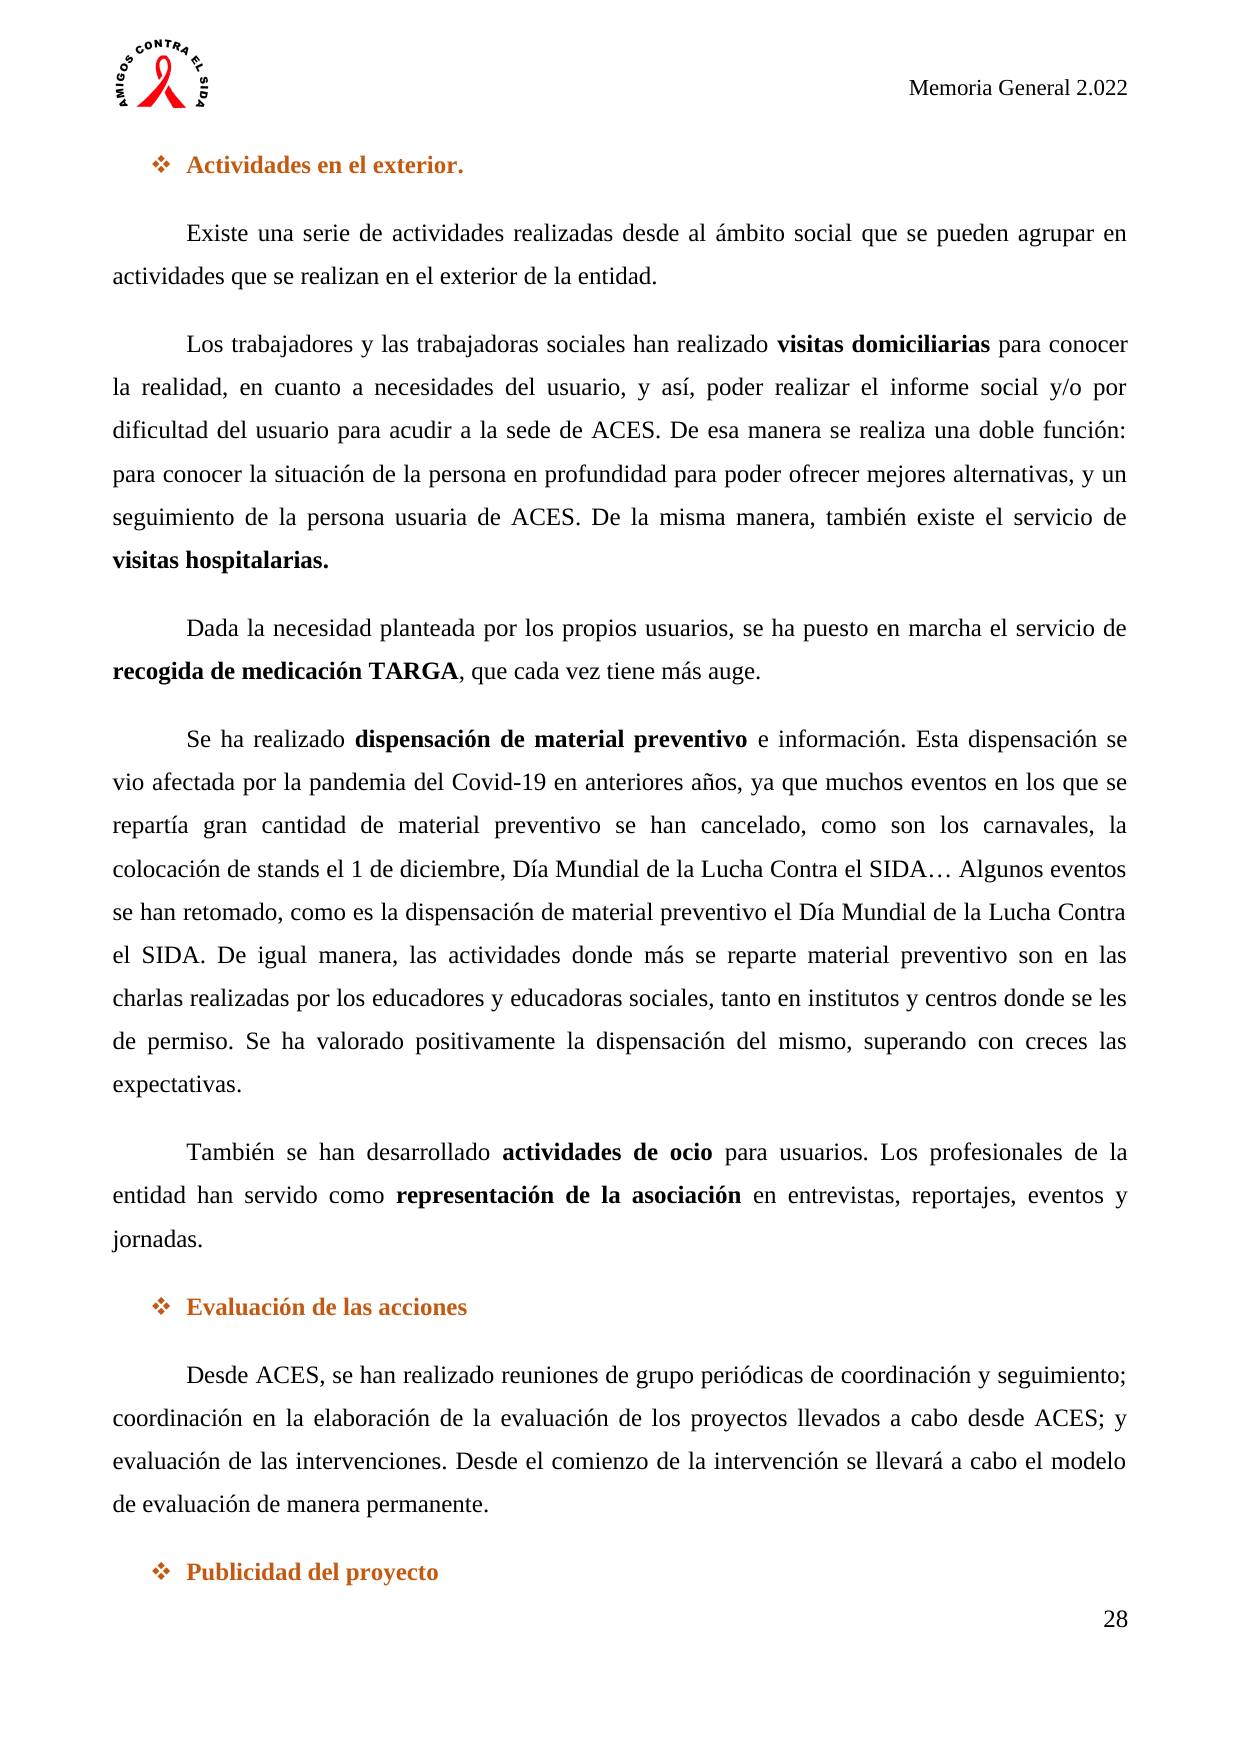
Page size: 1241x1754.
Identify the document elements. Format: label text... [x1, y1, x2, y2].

text Los trabajadores y las trabajadoras sociales han realizado visitas domiciliarias para conocer la realidad, en cuanto a necesidades del usuario, y así, poder realizar el informe social y/o por dificultad del usuario para acudir a la sede de ACES. De esa manera se realiza una doble función: para conocer la situación de la persona en profundidad para poder ofrecer mejores alternativas, y un seguimiento de la persona usuaria de ACES. De la misma manera, también existe el servicio de visitas hospitalarias. [112, 329, 1128, 574]
list Evaluación de las acciones [150, 1292, 1128, 1321]
list Actividades en el exterior. [150, 150, 1128, 179]
text Se ha realizado dispensación de material preventivo e información. Esta dispensación se vio afectada por la pandemia del Covid-19 en anteriores años, ya que muchos eventos en los que se repartía gran cantidad de material preventivo se han cancelado, como son los carnavales, la colocación de stands el 1 de diciembre, Día Mundial de la Lucha Contra el SIDA… Algunos eventos se han retomado, como es la dispensación de material preventivo el Día Mundial de la Lucha Contra el SIDA. De igual manera, las actividades donde más se reparte material preventivo son en las charlas realizadas por los educadores y educadoras sociales, tanto en institutos y centros donde se les de permiso. Se ha valorado positivamente la dispensación del mismo, superando con creces las expectativas. [112, 724, 1128, 1098]
text Dada la necesidad planteada por los propios usuarios, se ha puesto en marcha el servicio de recogida de medicación TARGA, que cada vez tiene más auge. [112, 613, 1128, 685]
text Desde ACES, se han realizado reuniones de grupo periódicas de coordinación y seguimiento; coordinación en la elaboración de la evaluación de los proyectos llevados a cabo desde ACES; y evaluación de las intervenciones. Desde el comienzo de la intervención se llevará a cabo el modelo de evaluación de manera permanente. [112, 1360, 1128, 1518]
text Existe una serie de actividades realizadas desde al ámbito social que se pueden agrupar en actividades que se realizan en el exterior de la entidad. [112, 218, 1128, 290]
text También se han desarrollado actividades de ocio para usuarios. Los profesionales de la entidad han servido como representación de la asociación en entrevistas, reportajes, eventos y jornadas. [112, 1137, 1128, 1252]
list Publicidad del proyecto [150, 1557, 1128, 1586]
